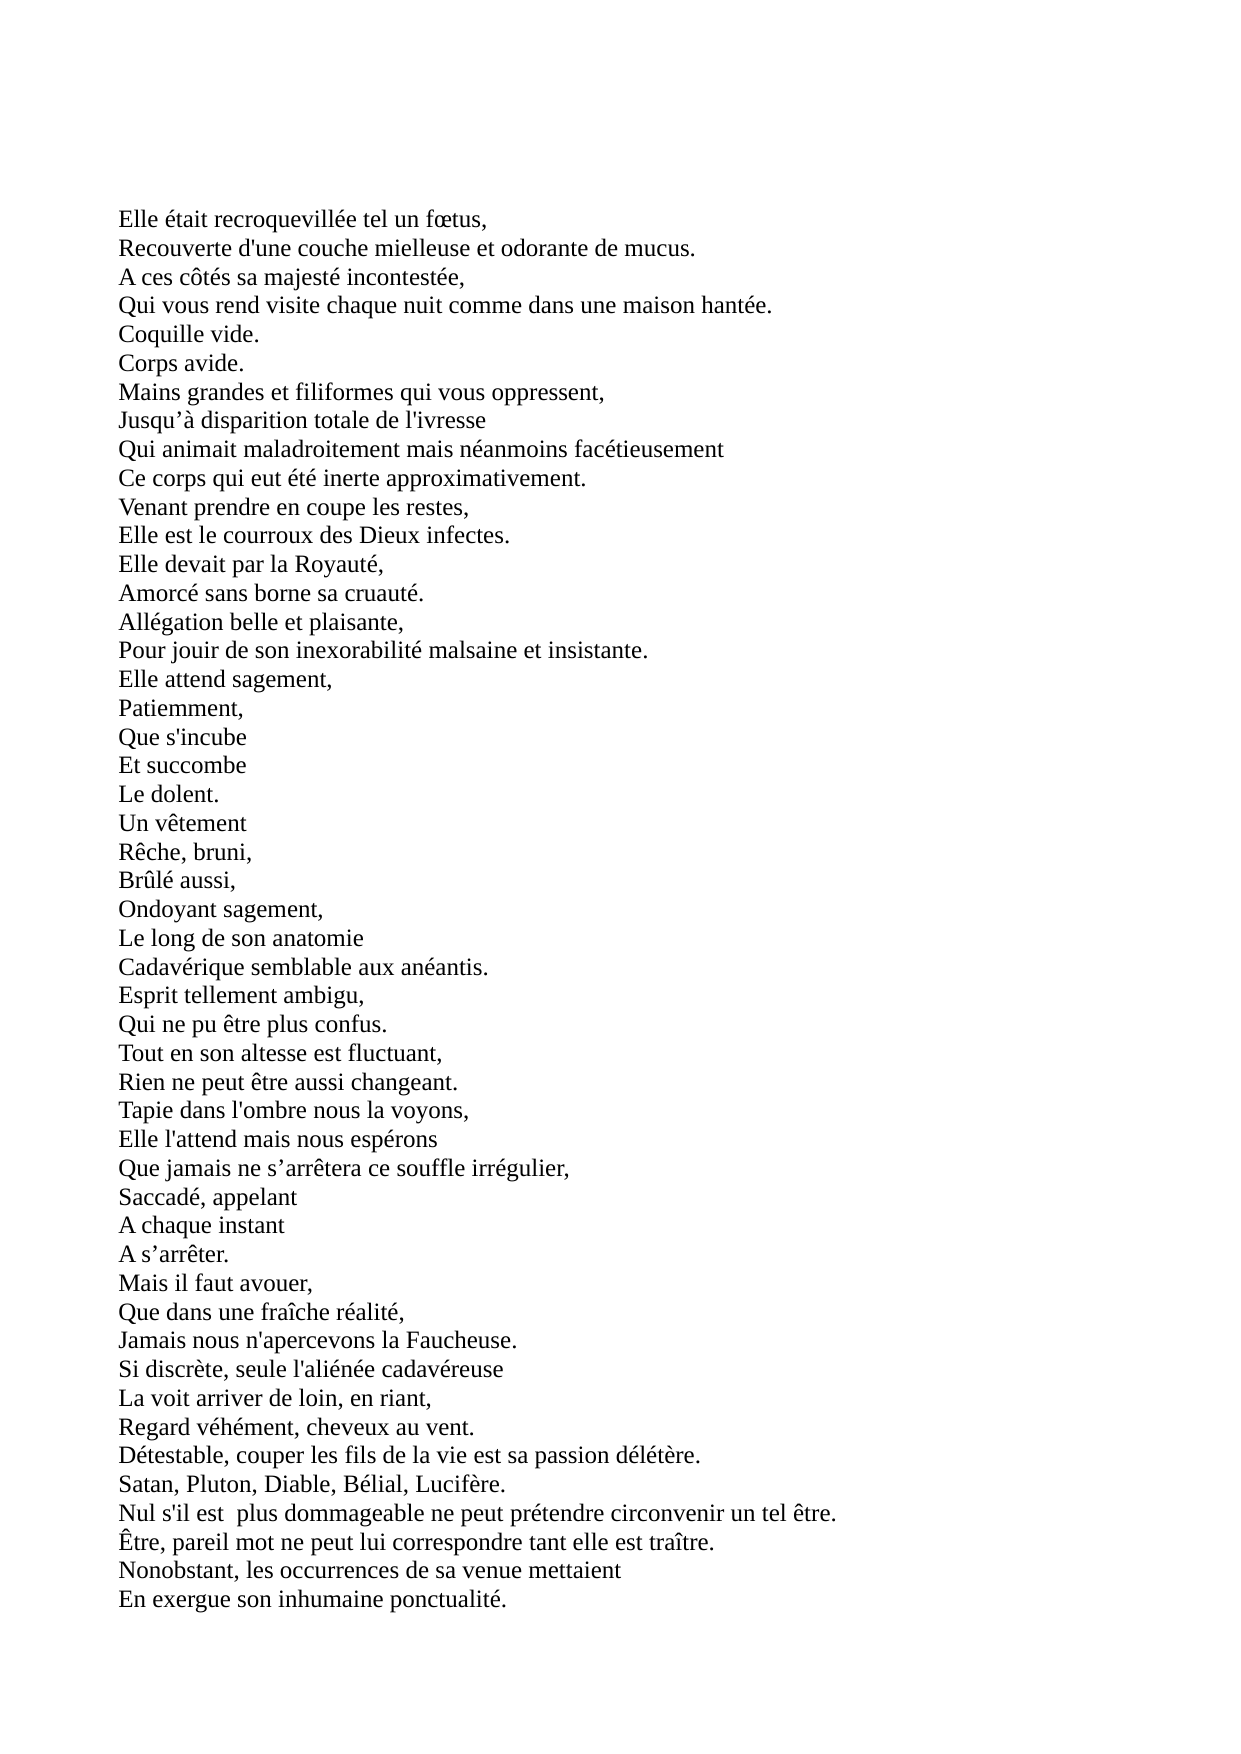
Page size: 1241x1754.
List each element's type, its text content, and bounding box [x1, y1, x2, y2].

text Saccadé, appelant [118, 1182, 1122, 1211]
text Qui vous rend visite chaque nuit comme dans une maison hantée. [118, 291, 1122, 319]
text Ondoyant sagement, [118, 894, 1122, 923]
text Mains grandes et filiformes qui vous oppressent, [118, 377, 1122, 406]
text Recouverte d'une couche mielleuse et odorante de mucus. [118, 233, 1122, 262]
text Qui animait maladroitement mais néanmoins facétieusement [118, 434, 1122, 463]
text A ces côtés sa majesté incontestée, [118, 262, 1122, 291]
text A s’arrêter. [118, 1239, 1122, 1268]
text Que s'incube [118, 722, 1122, 751]
text Coquille vide. [118, 319, 1122, 348]
text Rien ne peut être aussi changeant. [118, 1067, 1122, 1096]
text Pour jouir de son inexorabilité malsaine et insistante. [118, 636, 1122, 664]
text Que dans une fraîche réalité, [118, 1297, 1122, 1326]
text Elle est le courroux des Dieux infectes. [118, 521, 1122, 549]
text Nonobstant, les occurrences de sa venue mettaient [118, 1556, 1122, 1584]
text Tout en son altesse est fluctuant, [118, 1038, 1122, 1067]
text A chaque instant [118, 1211, 1122, 1239]
text Qui ne pu être plus confus. [118, 1009, 1122, 1038]
text Ce corps qui eut été inerte approximativement. [118, 463, 1122, 492]
text La voit arriver de loin, en riant, [118, 1383, 1122, 1412]
text Elle l'attend mais nous espérons [118, 1124, 1122, 1153]
text Que jamais ne s’arrêtera ce souffle irrégulier, [118, 1153, 1122, 1182]
text Être, pareil mot ne peut lui correspondre tant elle est traître. [118, 1527, 1122, 1556]
text Tapie dans l'ombre nous la voyons, [118, 1096, 1122, 1124]
text Si discrète, seule l'aliénée cadavéreuse [118, 1354, 1122, 1383]
text Jamais nous n'apercevons la Faucheuse. [118, 1326, 1122, 1354]
text Amorcé sans borne sa cruauté. [118, 578, 1122, 607]
text Regard véhément, cheveux au vent. [118, 1412, 1122, 1441]
text Esprit tellement ambigu, [118, 981, 1122, 1009]
text Nul s'il est plus dommageable ne peut prétendre circonvenir un tel être. [118, 1498, 1122, 1527]
text Elle devait par la Royauté, [118, 549, 1122, 578]
text Cadavérique semblable aux anéantis. [118, 952, 1122, 981]
text Satan, Pluton, Diable, Bélial, Lucifère. [118, 1469, 1122, 1498]
text Corps avide. [118, 348, 1122, 377]
text Venant prendre en coupe les restes, [118, 492, 1122, 521]
text Mais il faut avouer, [118, 1268, 1122, 1297]
text Détestable, couper les fils de la vie est sa passion délétère. [118, 1441, 1122, 1469]
text Brûlé aussi, [118, 866, 1122, 894]
text Rêche, bruni, [118, 837, 1122, 866]
text Allégation belle et plaisante, [118, 607, 1122, 636]
text Le long de son anatomie [118, 923, 1122, 952]
text Patiemment, [118, 693, 1122, 722]
text En exergue son inhumaine ponctualité. [118, 1584, 1122, 1613]
text Jusqu’à disparition totale de l'ivresse [118, 406, 1122, 434]
text Elle attend sagement, [118, 664, 1122, 693]
text Le dolent. [118, 779, 1122, 808]
text Un vêtement [118, 808, 1122, 837]
text Et succombe [118, 751, 1122, 779]
text Elle était recroquevillée tel un fœtus, [118, 204, 1122, 233]
